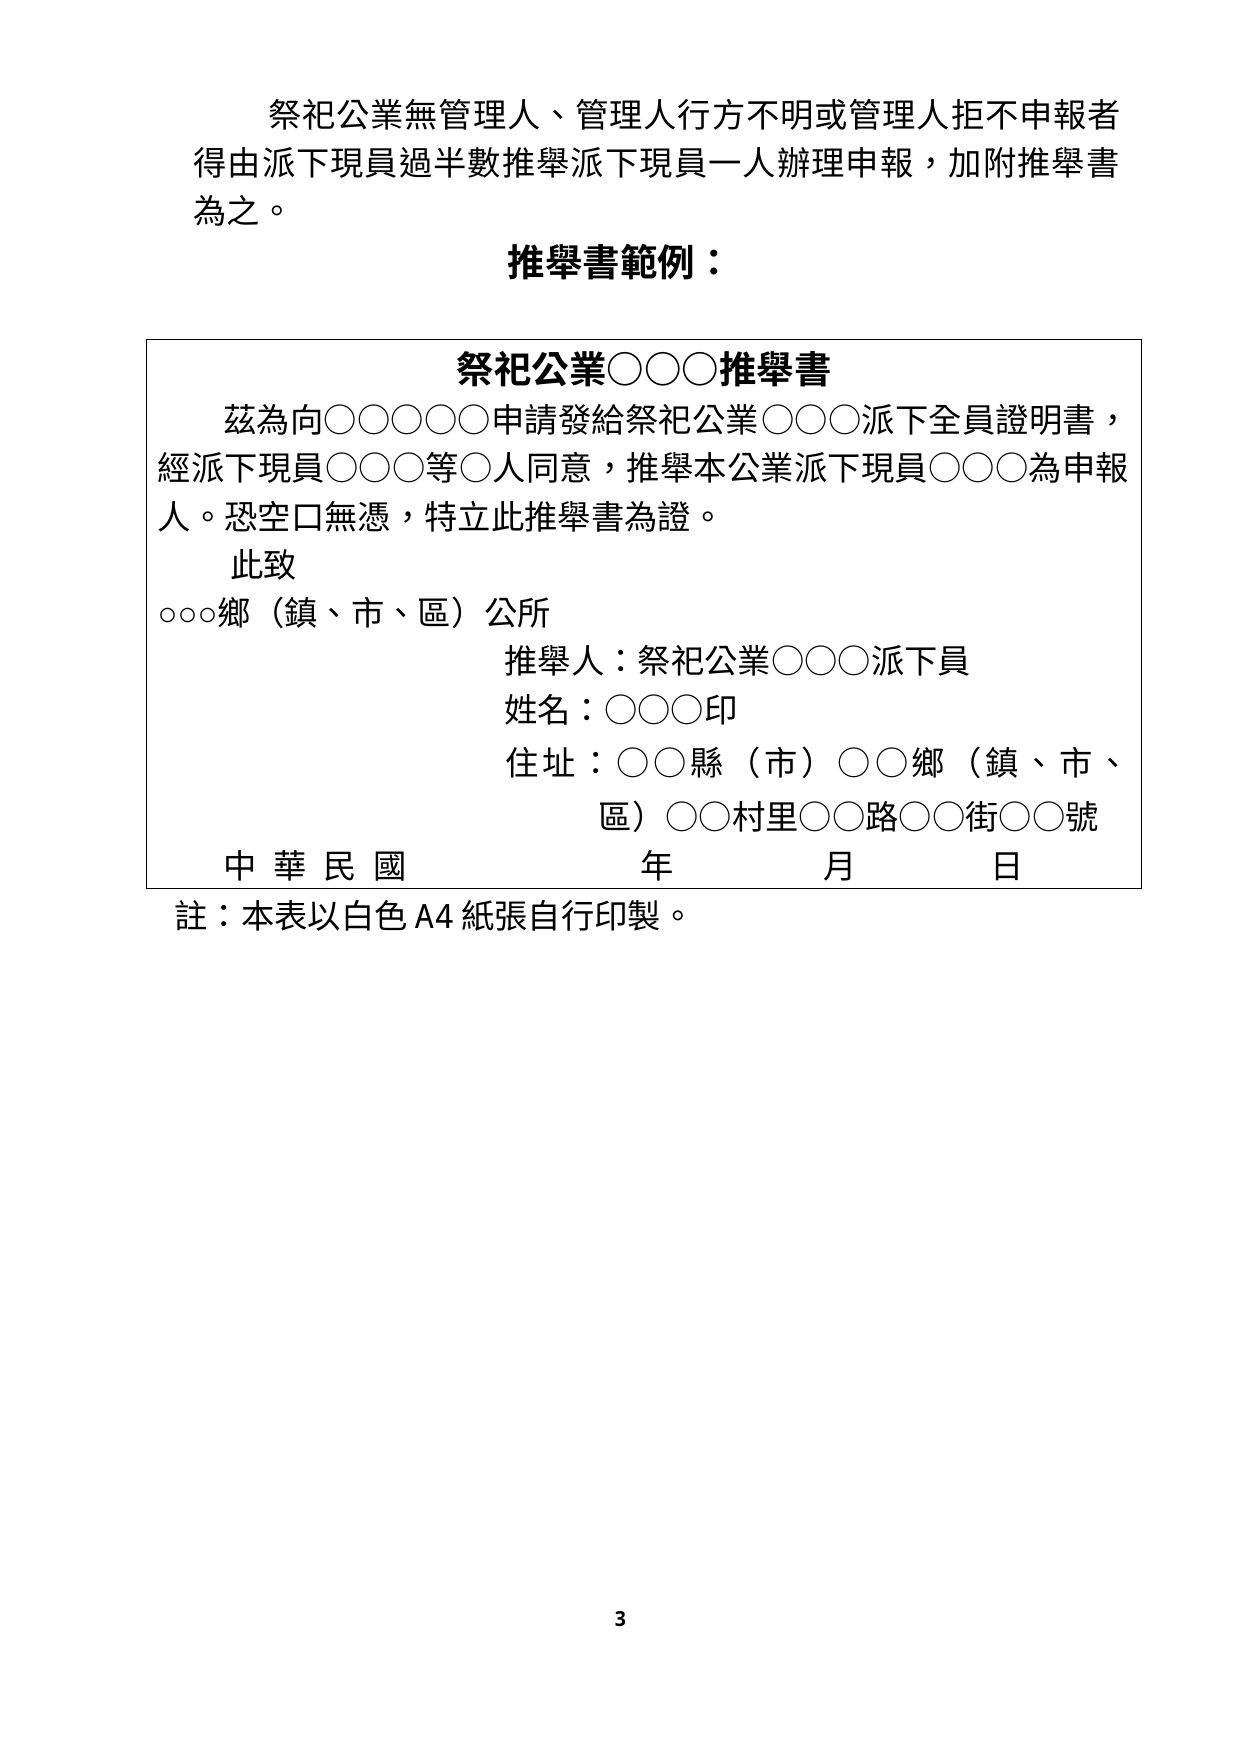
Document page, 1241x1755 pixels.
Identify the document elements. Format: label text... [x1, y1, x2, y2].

text 祭祀公業無管理人、管理人行方不明或管理人拒不申報者，得由派下現員過半數推舉派下現員一人辦理申報，加附推舉書為之。 [193, 89, 1122, 233]
text 推舉書範例： [118, 233, 1122, 288]
table_header 祭祀公業○○○推舉書 茲為向○○○○○申請發給祭祀公業○○○派下全員證明書，經派下現員○○○等○人同意，推舉本公業派下現員○○○為申報人。恐空口無憑，特立此推舉書為證。 此致 ○○○鄉（鎮、市、區）公所 推舉人：祭祀公業○○○派下員 姓名：○○○印 住址：○○縣（市）○○鄉（鎮、市、區）○○村里○○路○○街○○號 中 華 民 國 年 月 日 [147, 340, 1141, 888]
text 註：本表以白色A4紙張自行印製。 [118, 889, 1122, 938]
